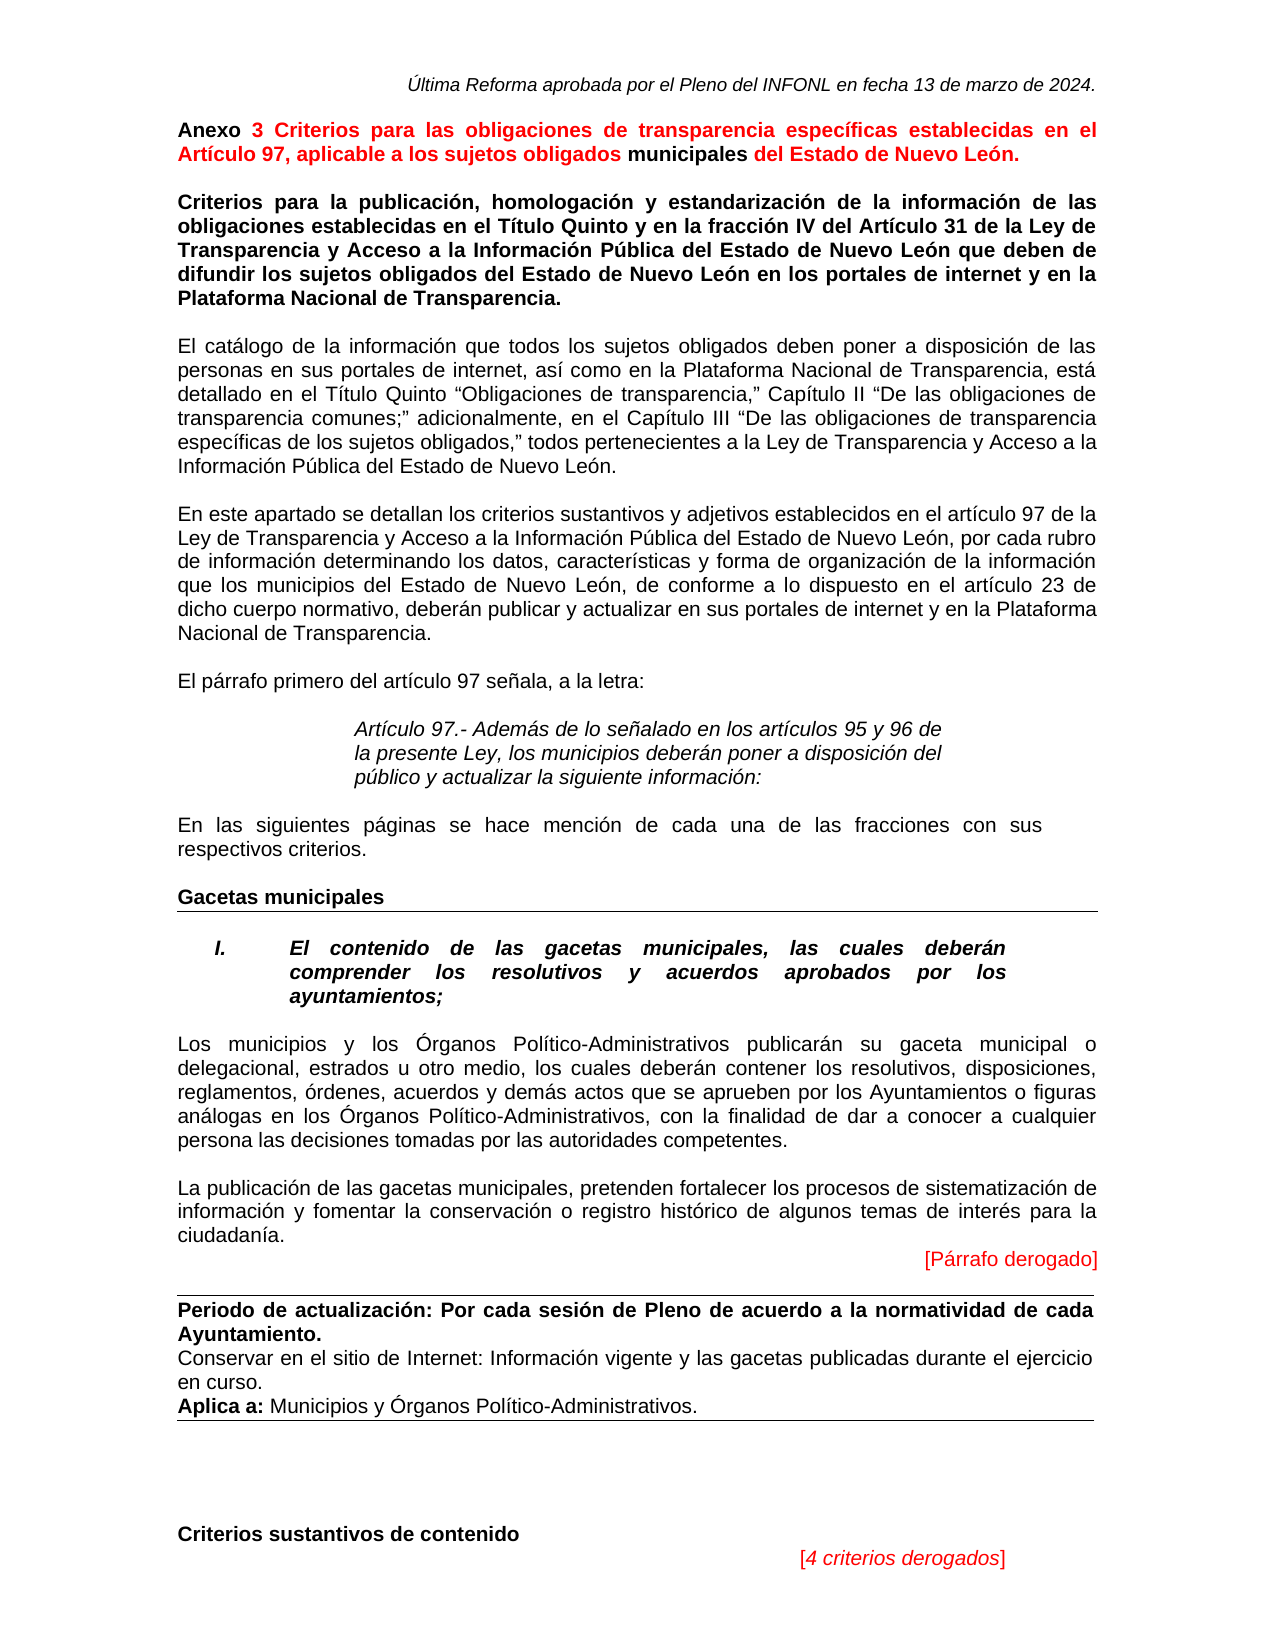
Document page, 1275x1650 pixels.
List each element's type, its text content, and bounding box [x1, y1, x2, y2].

text Gacetas municipales [177, 885, 1098, 911]
text Conservar en el sitio de Internet: Información vigente y las gacetas publicadas durante el ejercicio en curso. [177, 1343, 1094, 1391]
text Anexo 3 Criterios para las obligaciones de transparencia específicas establecidas en el Artículo 97, aplicable a los sujetos obligados municipales del Estado de Nuevo León. [177, 118, 1098, 166]
text Criterios sustantivos de contenido [177, 1521, 1006, 1545]
text En las siguientes páginas se hace mención de cada una de las fracciones con sus respectivos criterios. [177, 813, 1044, 861]
text Los municipios y los Órganos Político-Administrativos publicarán su gaceta municipal o delegacional, estrados u otro medio, los cuales deberán contener los resolutivos, disposiciones, reglamentos, órdenes, acuerdos y demás actos que se aprueben por los Ayuntamientos o figuras análogas en los Órganos Político-Administrativos, con la finalidad de dar a conocer a cualquier persona las decisiones tomadas por las autoridades competentes. [177, 1032, 1098, 1151]
text Artículo 97.- Además de lo señalado en los artículos 95 y 96 de la presente Ley, los municipios deberán poner a disposición del público y actualizar la siguiente información: [354, 717, 945, 789]
text El párrafo primero del artículo 97 señala, a la letra: [177, 669, 1098, 693]
text Periodo de actualización: Por cada sesión de Pleno de acuerdo a la normatividad de cada Ayuntamiento. [177, 1296, 1094, 1343]
text Criterios para la publicación, homologación y estandarización de la información de las obligaciones establecidas en el Título Quinto y en la fracción IV del Artículo 31 de la Ley de Transparencia y Acceso a la Información Pública del Estado de Nuevo León que deben de difundir los sujetos obligados del Estado de Nuevo León en los portales de internet y en la Plataforma Nacional de Transparencia. [177, 190, 1098, 310]
text [4 criterios derogados] [236, 1545, 1006, 1569]
text Aplica a: Municipios y Órganos Político-Administrativos. [177, 1391, 1094, 1420]
text La publicación de las gacetas municipales, pretenden fortalecer los procesos de sistematización de información y fomentar la conservación o registro histórico de algunos temas de interés para la ciudadanía. [177, 1175, 1098, 1247]
subtitle I. El contenido de las gacetas municipales, las cuales deberán comprender los resolutivos y acuerdos aprobados por los ayuntamientos; [214, 936, 1009, 1008]
text El catálogo de la información que todos los sujetos obligados deben poner a disposición de las personas en sus portales de internet, así como en la Plataforma Nacional de Transparencia, está detallado en el Título Quinto “Obligaciones de transparencia,” Capítulo II “De las obligaciones de transparencia comunes;” adicionalmente, en el Capítulo III “De las obligaciones de transparencia específicas de los sujetos obligados,” todos pertenecientes a la Ley de Transparencia y Acceso a la Información Pública del Estado de Nuevo León. [177, 334, 1098, 477]
text [Párrafo derogado] [177, 1247, 1098, 1271]
text En este apartado se detallan los criterios sustantivos y adjetivos establecidos en el artículo 97 de la Ley de Transparencia y Acceso a la Información Pública del Estado de Nuevo León, por cada rubro de información determinando los datos, características y forma de organización de la información que los municipios del Estado de Nuevo León, de conforme a lo dispuesto en el artículo 23 de dicho cuerpo normativo, deberán publicar y actualizar en sus portales de internet y en la Plataforma Nacional de Transparencia. [177, 501, 1098, 645]
